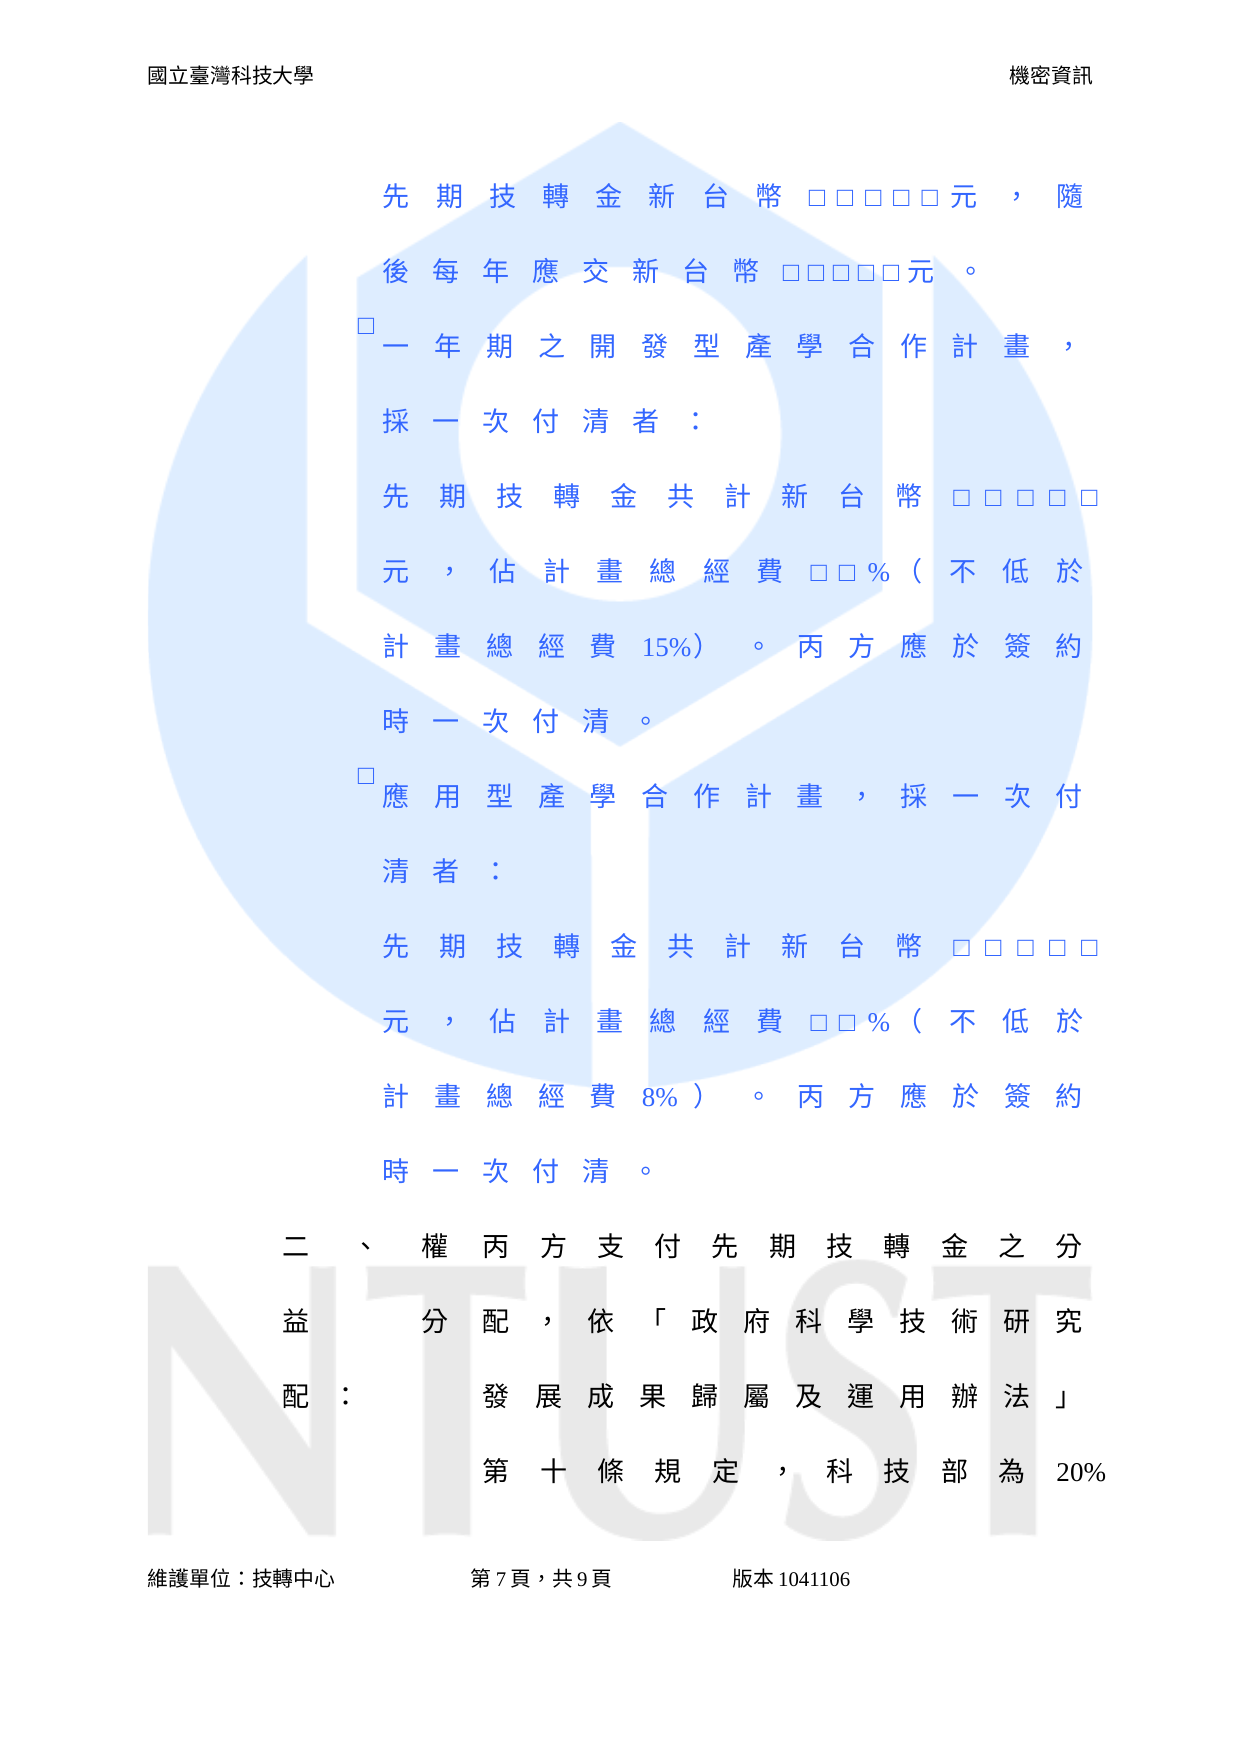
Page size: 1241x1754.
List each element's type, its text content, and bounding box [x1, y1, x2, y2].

table_cell 超過一年期之開發型產學合作計畫，採分年付清者： 先期技轉金共計新台幣□□□□□元，佔計畫總經費□□%（不低於計畫總經費15%），分□年（與本計畫之全程執行年度一致）繳交，丙方應於簽約時付清第一年先期技轉金新台幣□□□□□元，隨後每年應交新台幣□□□□□元。 [1093, 157, 1117, 307]
table_cell 應用型產學合作計畫，採一次付清者： 先期技轉金共計新台幣□□□□□元，佔計畫總經費□□%（不低於計畫總經費8%）。丙方應於簽約時一次付清。 [1093, 757, 1117, 1207]
table_cell 丙方支付先期技轉金之分配，依「政府科學技術研究發展成果歸屬及運用辦法」第十條規定，科技部為20%（應撥入行政院國家科學技術發展基金）；其餘80%依甲方規定之比率分配，甲方為16%，乙方為64%。 [1093, 1207, 1117, 1507]
table_cell 一年期之開發型產學合作計畫，採一次付清者： 先期技轉金共計新台幣□□□□□元，佔計畫總經費□□%（不低於計畫總經費15%）。丙方應於簽約時一次付清。 [1093, 307, 1117, 757]
